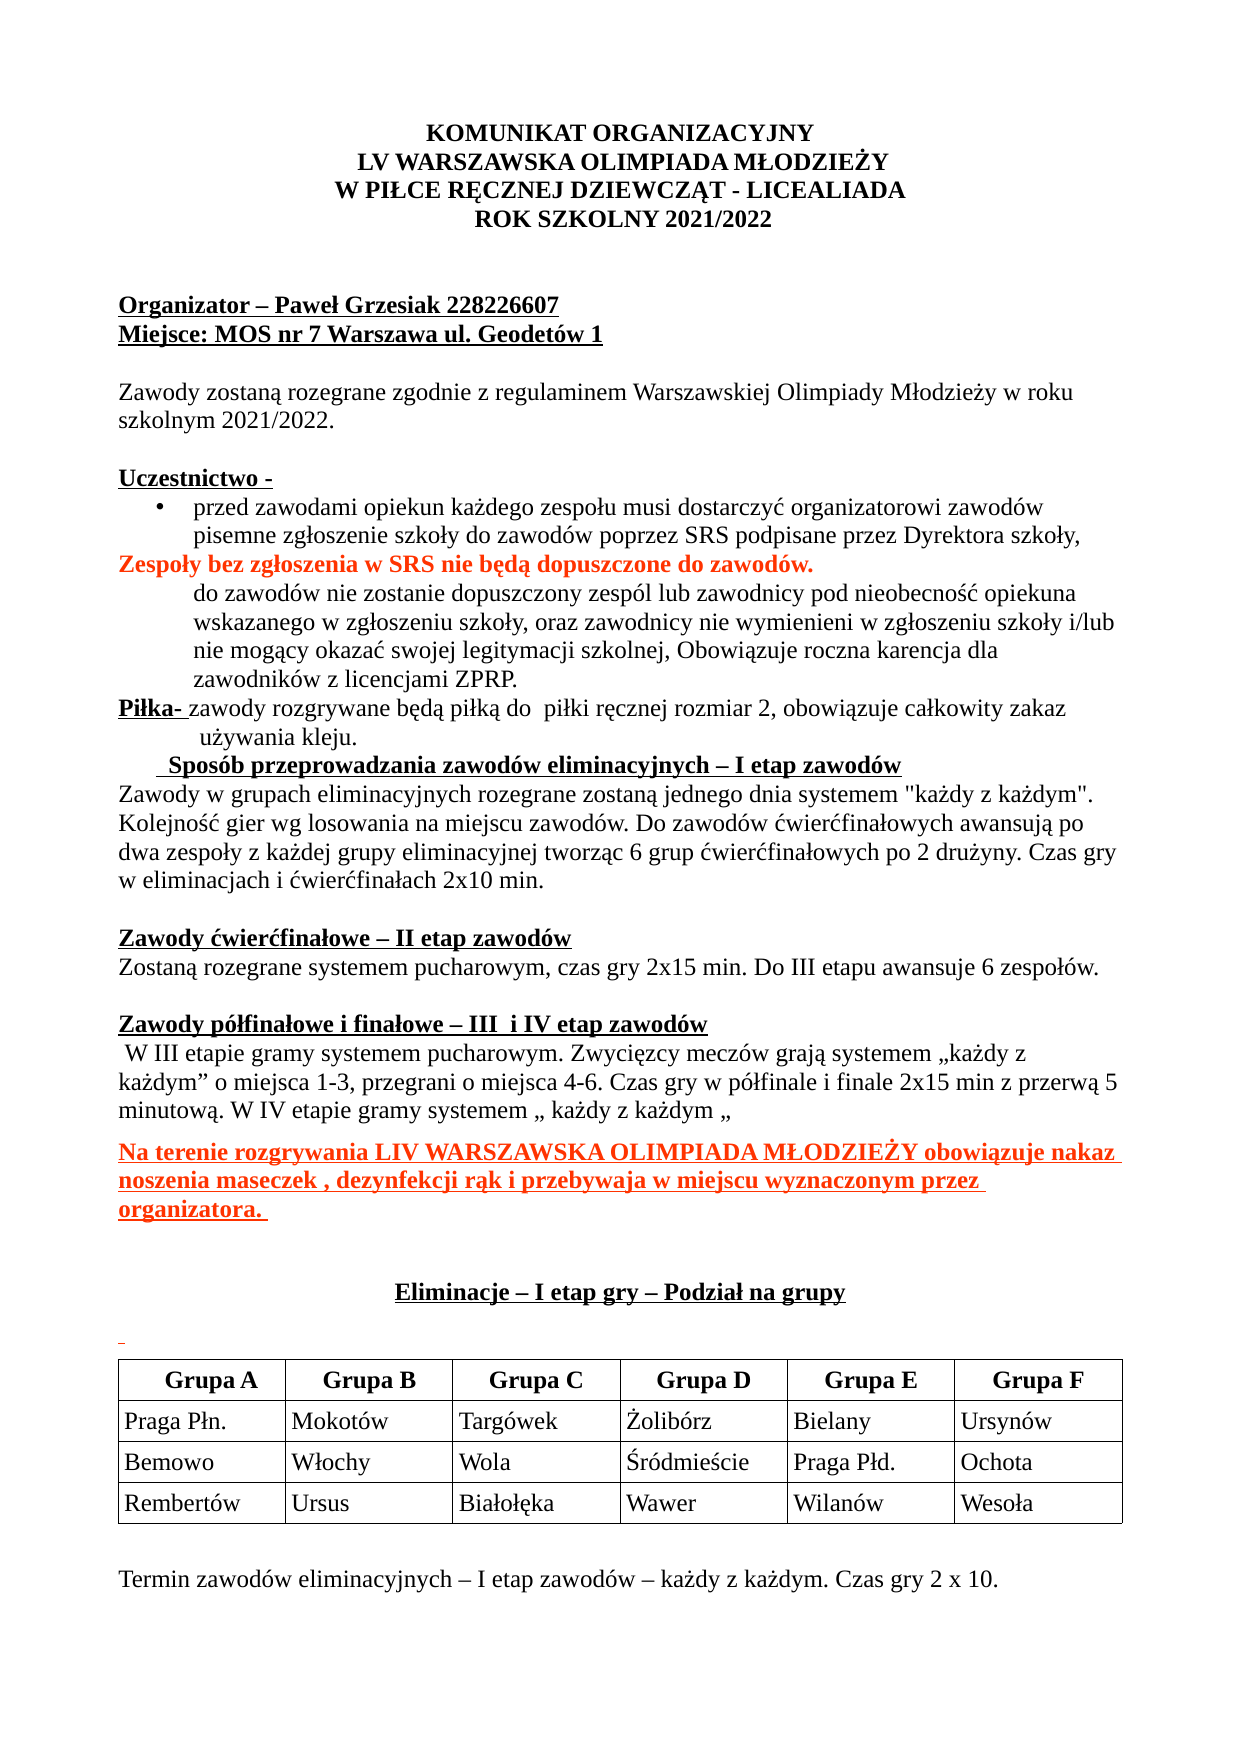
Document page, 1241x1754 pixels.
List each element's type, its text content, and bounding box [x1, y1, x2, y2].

text noszenia maseczek , dezynfekcji rąk i przebywaja w miejscu wyznaczonym przez organizatora. [118, 1163, 1122, 1223]
table_cell Bemowo [119, 1442, 285, 1482]
list przed zawodami opiekun każdego zespołu musi dostarczyć organizatorowi zawodów pisemne zgłoszenie szkoły do zawodów poprzez SRS podpisane przez Dyrektora szkoły, [156, 492, 1122, 549]
table_header Grupa D [621, 1360, 787, 1400]
table_cell Wola [453, 1442, 620, 1482]
table_cell Ochota [955, 1442, 1122, 1482]
table_header Wesoła [955, 1483, 1122, 1523]
table_cell Ursynów [955, 1401, 1122, 1441]
table_header Wilanów [788, 1483, 954, 1523]
text Na terenie rozgrywania LIV WARSZAWSKA OLIMPIADA MŁODZIEŻY obowiązuje nakaz [118, 1137, 1122, 1162]
text Zawody ćwierćfinałowe – II etap zawodów [118, 923, 1122, 952]
text LV WARSZAWSKA OLIMPIADA MŁODZIEŻY [118, 147, 1122, 176]
text Organizator – Paweł Grzesiak 228226607 [118, 291, 1122, 319]
text Uczestnictwo - [118, 463, 1122, 492]
text Zespoły bez zgłoszenia w SRS nie będą dopuszczone do zawodów. [118, 549, 1122, 578]
table_header Białołęka [453, 1483, 620, 1523]
table_header Grupa C [453, 1360, 620, 1400]
table_cell Mokotów [286, 1401, 452, 1441]
text Zawody półfinałowe i finałowe – III i IV etap zawodów [118, 1009, 1122, 1038]
text W PIŁCE RĘCZNEJ DZIEWCZĄT - LICEALIADA [118, 176, 1122, 204]
text KOMUNIKAT ORGANIZACYJNY [118, 118, 1122, 147]
text ROK SZKOLNY 2021/2022 [118, 204, 1122, 233]
text używania kleju. [118, 722, 1122, 751]
text Zostaną rozegrane systemem pucharowym, czas gry 2x15 min. Do III etapu awansuje 6 zespołów. [118, 952, 1122, 981]
text W III etapie gramy systemem pucharowym. Zwycięzcy meczów grają systemem „każdy z każdym” o miejsca 1-3, przegrani o miejsca 4-6. Czas gry w półfinale i finale 2x15 min z przerwą 5 minutową. W IV etapie gramy systemem „ każdy z każdym „ [118, 1038, 1122, 1124]
table_cell Żolibórz [621, 1401, 787, 1441]
text Zawody w grupach eliminacyjnych rozegrane zostaną jednego dnia systemem "każdy z każdym". Kolejność gier wg losowania na miejscu zawodów. Do zawodów ćwierćfinałowych awansują po dwa zespoły z każdej grupy eliminacyjnej tworząc 6 grup ćwierćfinałowych po 2 drużyny. Czas gry w eliminacjach i ćwierćfinałach 2x10 min. [118, 779, 1122, 894]
table_cell Praga Płn. [119, 1401, 285, 1441]
table_header Ursus [286, 1483, 452, 1523]
table_cell Targówek [453, 1401, 620, 1441]
table_header Grupa E [788, 1360, 954, 1400]
table_cell Praga Płd. [788, 1442, 954, 1482]
table_header Rembertów [119, 1483, 285, 1523]
table_header Wawer [621, 1483, 787, 1523]
table_header Grupa A [119, 1360, 285, 1400]
text Sposób przeprowadzania zawodów eliminacyjnych – I etap zawodów [118, 751, 1122, 779]
text do zawodów nie zostanie dopuszczony zespól lub zawodnicy pod nieobecność opiekuna wskazanego w zgłoszeniu szkoły, oraz zawodnicy nie wymienieni w zgłoszeniu szkoły i/lub nie mogący okazać swojej legitymacji szkolnej, Obowiązuje roczna karencja dla zawodników z licencjami ZPRP. [193, 578, 1122, 693]
table_cell Włochy [286, 1442, 452, 1482]
table_cell Bielany [788, 1401, 954, 1441]
text Termin zawodów eliminacyjnych – I etap zawodów – każdy z każdym. Czas gry 2 x 10. [118, 1564, 1122, 1593]
text Miejsce: MOS nr 7 Warszawa ul. Geodetów 1 [118, 319, 1122, 348]
text Zawody zostaną rozegrane zgodnie z regulaminem Warszawskiej Olimpiady Młodzieży w roku szkolnym 2021/2022. [118, 377, 1122, 434]
table_header Grupa F [955, 1360, 1122, 1400]
table_cell Śródmieście [621, 1442, 787, 1482]
text Piłka- zawody rozgrywane będą piłką do piłki ręcznej rozmiar 2, obowiązuje całkowity zakaz [118, 693, 1122, 722]
table_header Grupa B [286, 1360, 452, 1400]
text Eliminacje – I etap gry – Podział na grupy [118, 1277, 1122, 1306]
